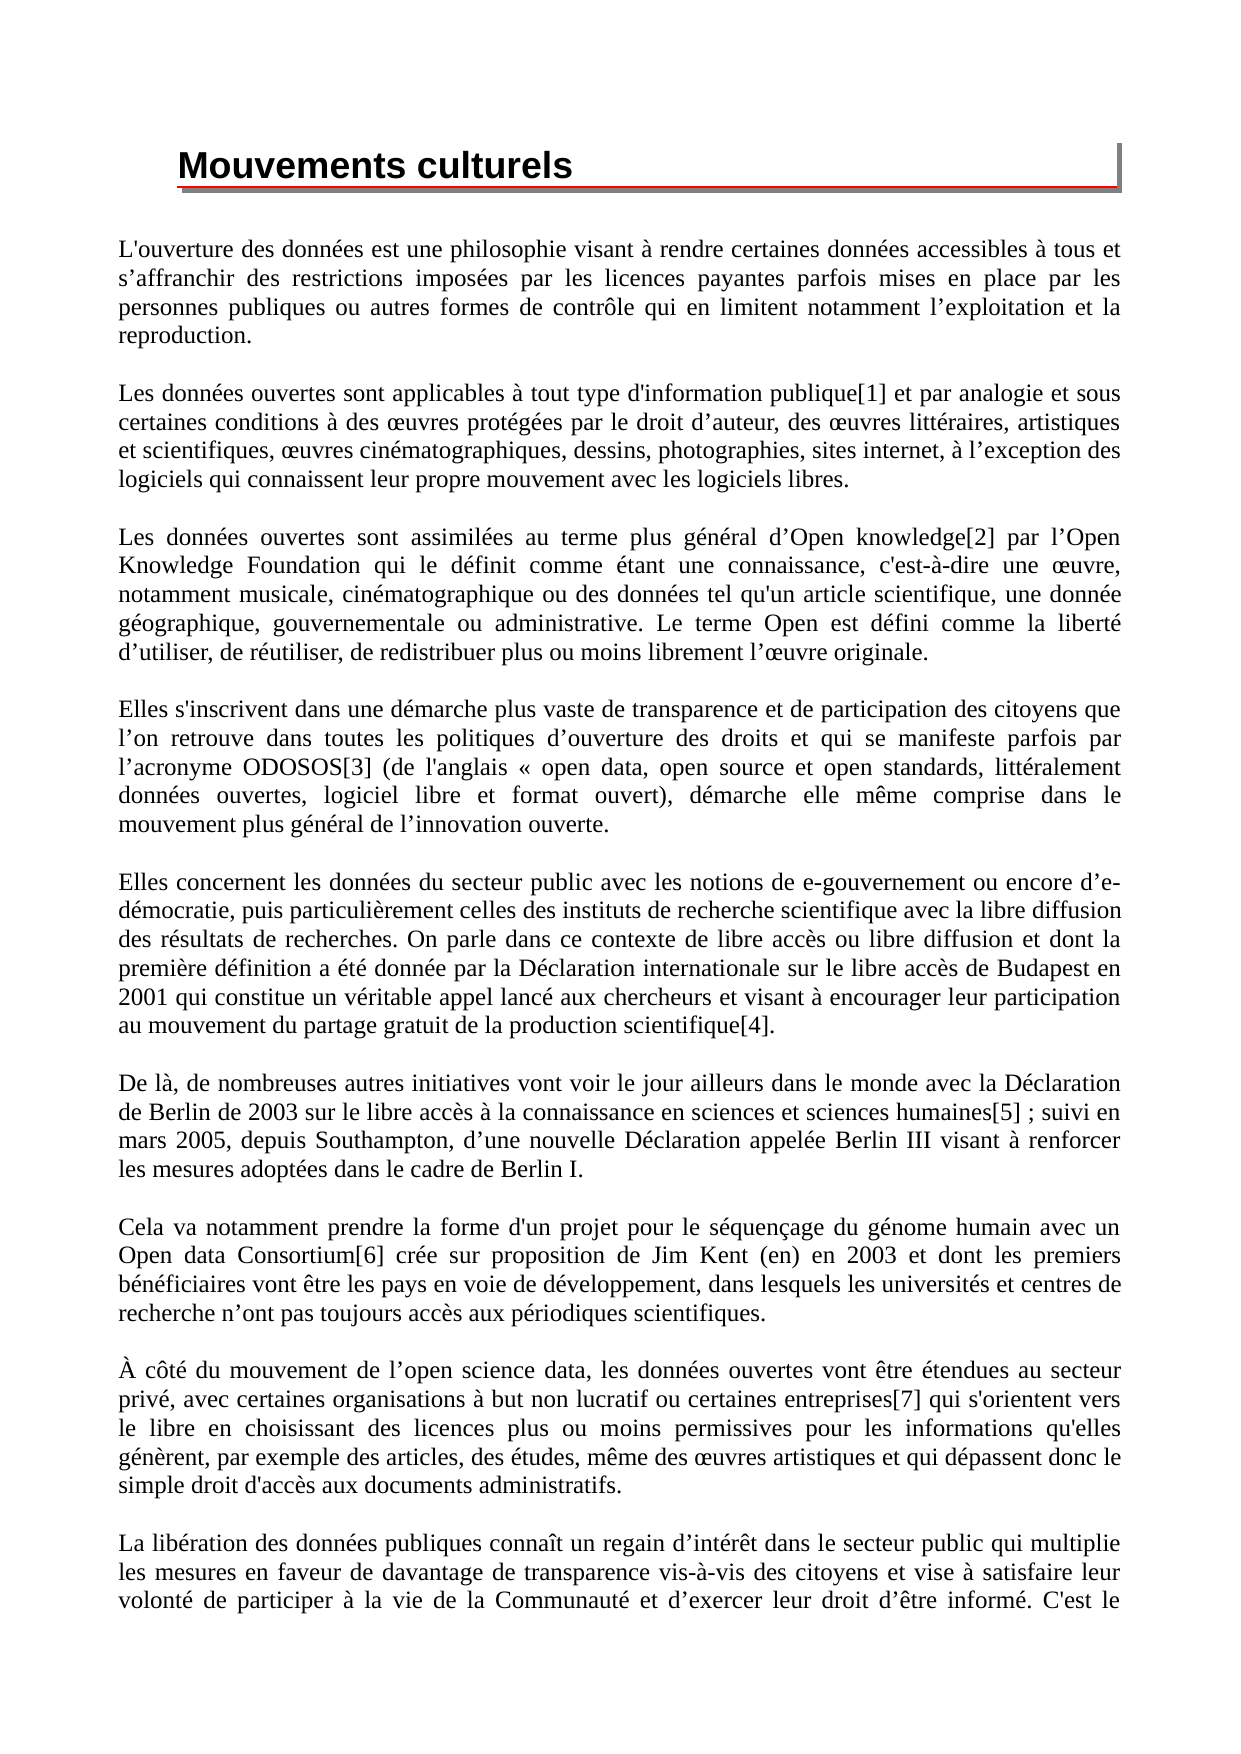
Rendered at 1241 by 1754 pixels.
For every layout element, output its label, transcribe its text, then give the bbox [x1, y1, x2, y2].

text Les données ouvertes sont assimilées au terme plus général d’Open knowledge[2] par l’Open Knowledge Foundation qui le définit comme étant une connaissance, c'est-à-dire une œuvre, notamment musicale, cinématographique ou des données tel qu'un article scientifique, une donnée géographique, gouvernementale ou administrative. Le terme Open est défini comme la liberté d’utiliser, de réutiliser, de redistribuer plus ou moins librement l’œuvre originale. [118, 522, 1122, 666]
text Elles s'inscrivent dans une démarche plus vaste de transparence et de participation des citoyens que l’on retrouve dans toutes les politiques d’ouverture des droits et qui se manifeste parfois par l’acronyme ODOSOS[3] (de l'anglais « open data, open source et open standards, littéralement données ouvertes, logiciel libre et format ouvert), démarche elle même comprise dans le mouvement plus général de l’innovation ouverte. [118, 694, 1122, 838]
text La libération des données publiques connaît un regain d’intérêt dans le secteur public qui multiplie les mesures en faveur de davantage de transparence vis-à-vis des citoyens et vise à satisfaire leur volonté de participer à la vie de la Communauté et d’exercer leur droit d’être informé. C'est le [118, 1528, 1122, 1614]
subtitle Mouvements culturels [177, 143, 1117, 186]
text L'ouverture des données est une philosophie visant à rendre certaines données accessibles à tous et s’affranchir des restrictions imposées par les licences payantes parfois mises en place par les personnes publiques ou autres formes de contrôle qui en limitent notamment l’exploitation et la reproduction. [118, 234, 1122, 349]
text À côté du mouvement de l’open science data, les données ouvertes vont être étendues au secteur privé, avec certaines organisations à but non lucratif ou certaines entreprises[7] qui s'orientent vers le libre en choisissant des licences plus ou moins permissives pour les informations qu'elles génèrent, par exemple des articles, des études, même des œuvres artistiques et qui dépassent donc le simple droit d'accès aux documents administratifs. [118, 1356, 1122, 1499]
text De là, de nombreuses autres initiatives vont voir le jour ailleurs dans le monde avec la Déclaration de Berlin de 2003 sur le libre accès à la connaissance en sciences et sciences humaines[5] ; suivi en mars 2005, depuis Southampton, d’une nouvelle Déclaration appelée Berlin III visant à renforcer les mesures adoptées dans le cadre de Berlin I. [118, 1068, 1122, 1183]
text Cela va notamment prendre la forme d'un projet pour le séquençage du génome humain avec un Open data Consortium[6] crée sur proposition de Jim Kent (en) en 2003 et dont les premiers bénéficiaires vont être les pays en voie de développement, dans lesquels les universités et centres de recherche n’ont pas toujours accès aux périodiques scientifiques. [118, 1212, 1122, 1327]
text Les données ouvertes sont applicables à tout type d'information publique[1] et par analogie et sous certaines conditions à des œuvres protégées par le droit d’auteur, des œuvres littéraires, artistiques et scientifiques, œuvres cinématographiques, dessins, photographies, sites internet, à l’exception des logiciels qui connaissent leur propre mouvement avec les logiciels libres. [118, 378, 1122, 493]
text Elles concernent les données du secteur public avec les notions de e-gouvernement ou encore d’e-démocratie, puis particulièrement celles des instituts de recherche scientifique avec la libre diffusion des résultats de recherches. On parle dans ce contexte de libre accès ou libre diffusion et dont la première définition a été donnée par la Déclaration internationale sur le libre accès de Budapest en 2001 qui constitue un véritable appel lancé aux chercheurs et visant à encourager leur participation au mouvement du partage gratuit de la production scientifique[4]. [118, 867, 1122, 1039]
